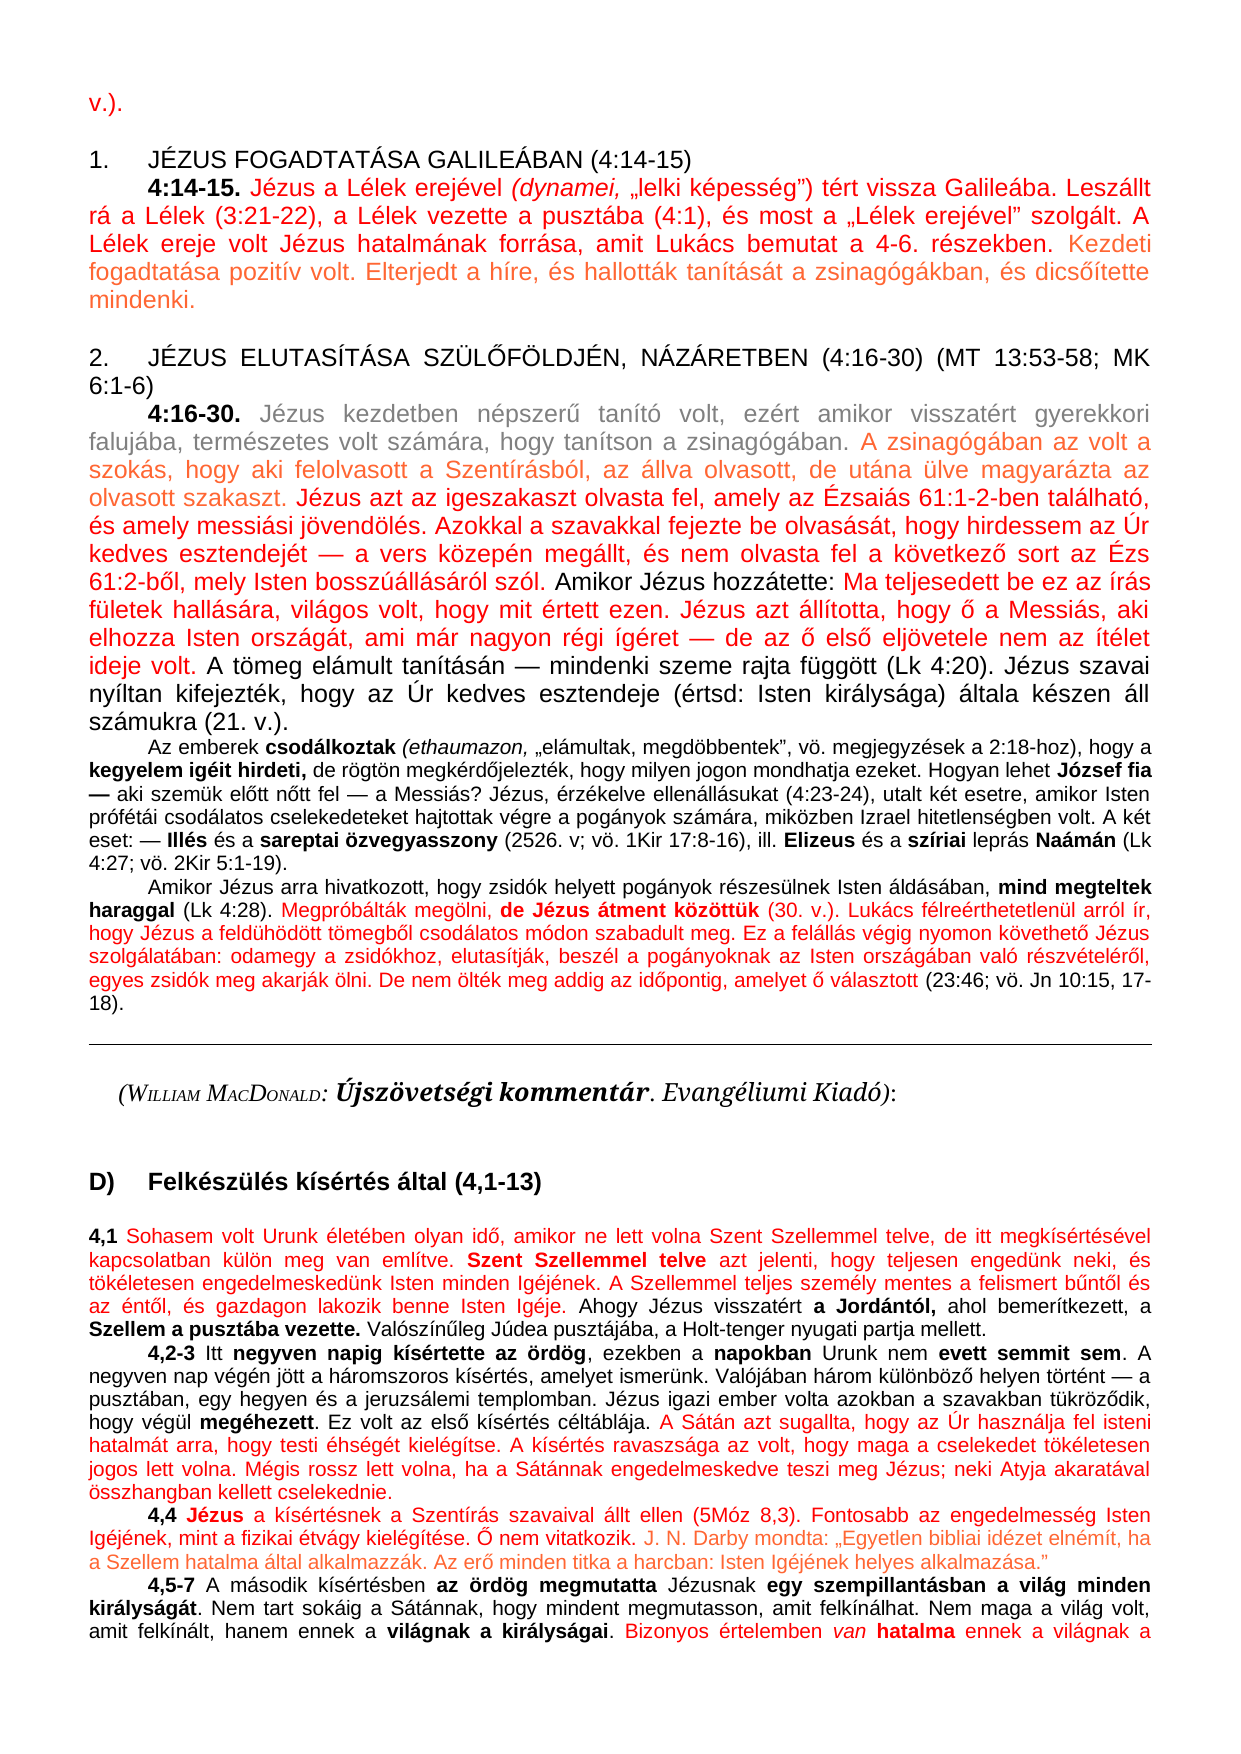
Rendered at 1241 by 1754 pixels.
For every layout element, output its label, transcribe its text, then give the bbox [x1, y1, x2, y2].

text 1. JÉZUS FOGADTATÁSA GALILEÁBAN (4:14-15) [88, 146, 1152, 174]
text (William MacDonald: Újszövetségi kommentár. Evangéliumi Kiadó): [88, 1045, 1152, 1138]
text 4,4 Jézus a kísértésnek a Szentírás szavaival állt ellen (5Móz 8,3). Fontosabb az engedelmesség Isten Igéjének, mint a fizikai étvágy kielégítése. Ő nem vitatkozik. J. N. Darby mondta: „Egyetlen bibliai idézet elnémít, ha a Szellem hatalma által alkalmazzák. Az erő minden titka a harcban: Isten Igéjének helyes alkalmazása.” [88, 1504, 1152, 1573]
text 4,1 Sohasem volt Urunk életében olyan idő, amikor ne lett volna Szent Szellemmel telve, de itt megkísértésével kapcsolatban külön meg van említve. Szent Szellemmel telve azt jelenti, hogy teljesen engedünk neki, és tökéletesen engedelmeskedünk Isten minden Igéjének. A Szellemmel teljes személy mentes a felismert bűntől és az éntől, és gazdagon lakozik benne Isten Igéje. Ahogy Jézus visszatért a Jordántól, ahol bemerítkezett, a Szellem a pusztába vezette. Valószínűleg Júdea pusztájába, a Holt-tenger nyugati partja mellett. [88, 1225, 1152, 1341]
text 4,5-7 A második kísértésben az ördög megmutatta Jézusnak egy szempillantásban a világ minden királyságát. Nem tart sokáig a Sátánnak, hogy mindent megmutasson, amit felkínálhat. Nem maga a világ volt, amit felkínált, hanem ennek a világnak a királyságai. Bizonyos értelemben van hatalma ennek a világnak a [88, 1573, 1152, 1643]
text Az emberek csodálkoztak (ethaumazon, „elámultak, megdöbbentek”, vö. megjegyzések a 2:18-hoz), hogy a kegyelem igéit hirdeti, de rögtön megkérdőjelezték, hogy milyen jogon mondhatja ezeket. Hogyan lehet József fia — aki szemük előtt nőtt fel — a Messiás? Jézus, érzékelve ellenállásukat (4:23-24), utalt két esetre, amikor Isten prófétái csodálatos cselekedeteket hajtottak végre a pogányok számára, miközben Izrael hitetlenségben volt. A két eset: — Illés és a sareptai özvegyasszony (2526. v; vö. 1Kir 17:8-16), ill. Elizeus és a szíriai leprás Naámán (Lk 4:27; vö. 2Kir 5:1-19). [88, 736, 1152, 875]
text 4:16-30. Jézus kezdetben népszerű tanító volt, ezért amikor visszatért gyerekkori falujába, természetes volt számára, hogy tanítson a zsinagógában. A zsinagógában az volt a szokás, hogy aki felolvasott a Szentírásból, az állva olvasott, de utána ülve magyarázta az olvasott szakaszt. Jézus azt az igeszakaszt olvasta fel, amely az Ézsaiás 61:1-2-ben található, és amely messiási jövendölés. Azokkal a szavakkal fejezte be olvasását, hogy hirdessem az Úr kedves esztendejét — a vers közepén megállt, és nem olvasta fel a következő sort az Ézs 61:2-ből, mely Isten bosszúállásáról szól. Amikor Jézus hozzátette: Ma teljesedett be ez az írás fületek hallására, világos volt, hogy mit értett ezen. Jézus azt állította, hogy ő a Messiás, aki elhozza Isten országát, ami már nagyon régi ígéret — de az ő első eljövetele nem az ítélet ideje volt. A tömeg elámult tanításán — mindenki szeme rajta függött (Lk 4:20). Jézus szavai nyíltan kifejezték, hogy az Úr kedves esztendeje (értsd: Isten királysága) általa készen áll számukra (21. v.). [88, 400, 1152, 736]
text D) Felkészülés kísértés által (4,1-13) [88, 1168, 1152, 1196]
text Amikor Jézus arra hivatkozott, hogy zsidók helyett pogányok részesülnek Isten áldásában, mind megteltek haraggal (Lk 4:28). Megpróbálták megölni, de Jézus átment közöttük (30. v.). Lukács félreérthetetlenül arról ír, hogy Jézus a feldühödött tömegből csodálatos módon szabadult meg. Ez a felállás végig nyomon követhető Jézus szolgálatában: odamegy a zsidókhoz, elutasítják, beszél a pogányoknak az Isten országában való részvételéről, egyes zsidók meg akarják ölni. De nem ölték meg addig az időpontig, amelyet ő választott (23:46; vö. Jn 10:15, 17-18). [88, 875, 1152, 1015]
text 4:14-15. Jézus a Lélek erejével (dynamei, „lelki képesség”) tért vissza Galileába. Leszállt rá a Lélek (3:21-22), a Lélek vezette a pusztába (4:1), és most a „Lélek erejével” szolgált. A Lélek ereje volt Jézus hatalmának forrása, amit Lukács bemutat a 4-6. részekben. Kezdeti fogadtatása pozitív volt. Elterjedt a híre, és hallották tanítását a zsinagógákban, és dicsőítette mindenki. [88, 174, 1152, 314]
text 2. JÉZUS ELUTASÍTÁSA SZÜLŐFÖLDJÉN, NÁZÁRETBEN (4:16-30) (MT 13:53-58; MK 6:1-6) [88, 344, 1152, 400]
text 4,2-3 Itt negyven napig kísértette az ördög, ezekben a napokban Urunk nem evett semmit sem. A negyven nap végén jött a háromszoros kísértés, amelyet ismerünk. Valójában három különböző helyen történt — a pusztában, egy hegyen és a jeruzsálemi templomban. Jézus igazi ember volta azokban a szavakban tükröződik, hogy végül megéhezett. Ez volt az első kísértés céltáblája. A Sátán azt sugallta, hogy az Úr használja fel isteni hatalmát arra, hogy testi éhségét kielégítse. A kísértés ravaszsága az volt, hogy maga a cselekedet tökéletesen jogos lett volna. Mégis rossz lett volna, ha a Sátánnak engedelmeskedve teszi meg Jézus; neki Atyja akaratával összhangban kellett cselekednie. [88, 1341, 1152, 1504]
text v.). [88, 88, 1152, 117]
